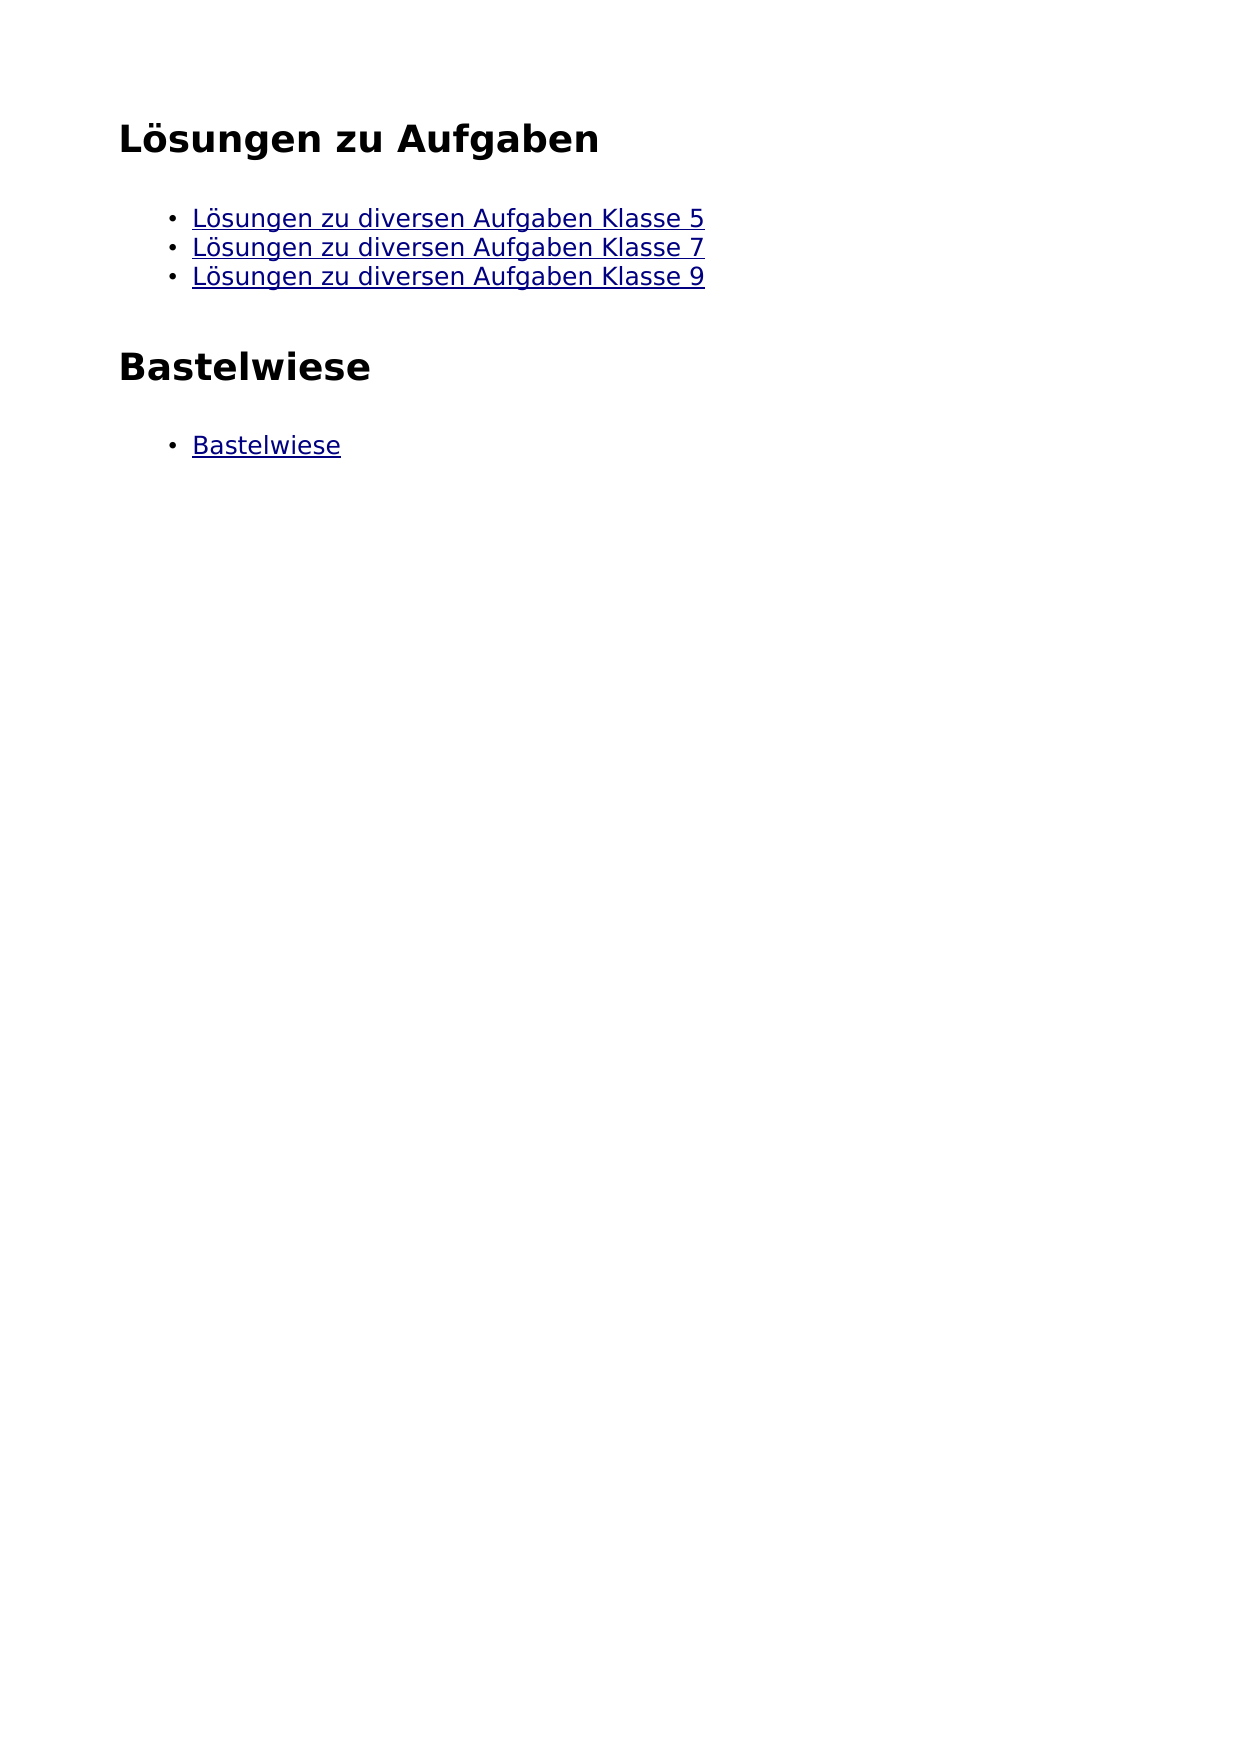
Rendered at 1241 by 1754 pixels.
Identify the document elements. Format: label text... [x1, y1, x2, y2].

list Lösungen zu diversen Aufgaben Klasse 9 [177, 262, 1122, 291]
subtitle Lösungen zu Aufgaben [118, 118, 1122, 162]
list Lösungen zu diversen Aufgaben Klasse 7 [177, 233, 1122, 262]
list Bastelwiese [177, 431, 1122, 461]
list Lösungen zu diversen Aufgaben Klasse 5 [177, 204, 1122, 233]
subtitle Bastelwiese [118, 346, 1122, 389]
